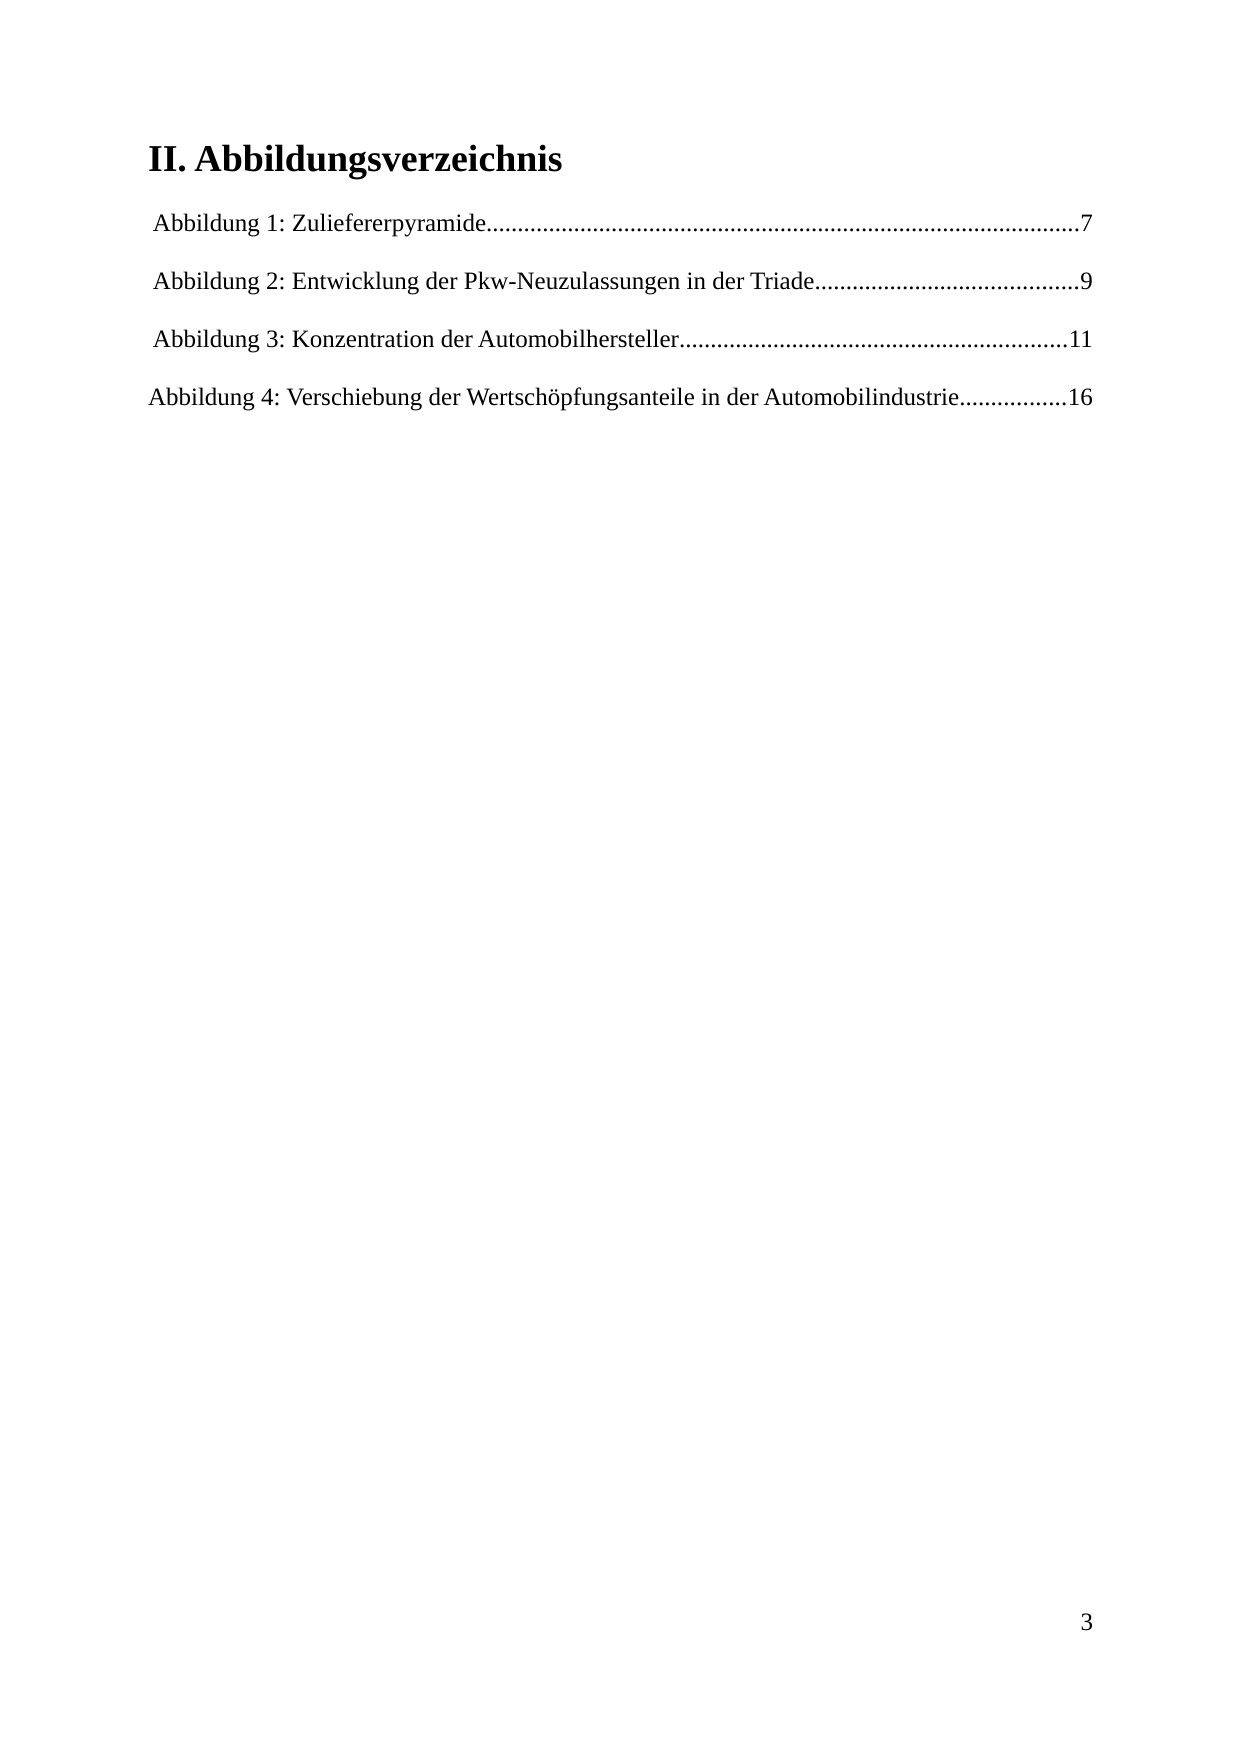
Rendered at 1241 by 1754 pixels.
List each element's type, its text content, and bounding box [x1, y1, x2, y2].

text Abbildung 2: Entwicklung der Pkw-Neuzulassungen in der Triade 9 [148, 266, 1093, 295]
subtitle II. Abbildungsverzeichnis [148, 136, 1093, 179]
text Abbildung 1: Zuliefererpyramide 7 [148, 208, 1093, 237]
text Abbildung 3: Konzentration der Automobilhersteller 11 [148, 324, 1093, 353]
text Abbildung 4: Verschiebung der Wertschöpfungsanteile in der Automobilindustrie 16 [148, 382, 1093, 410]
